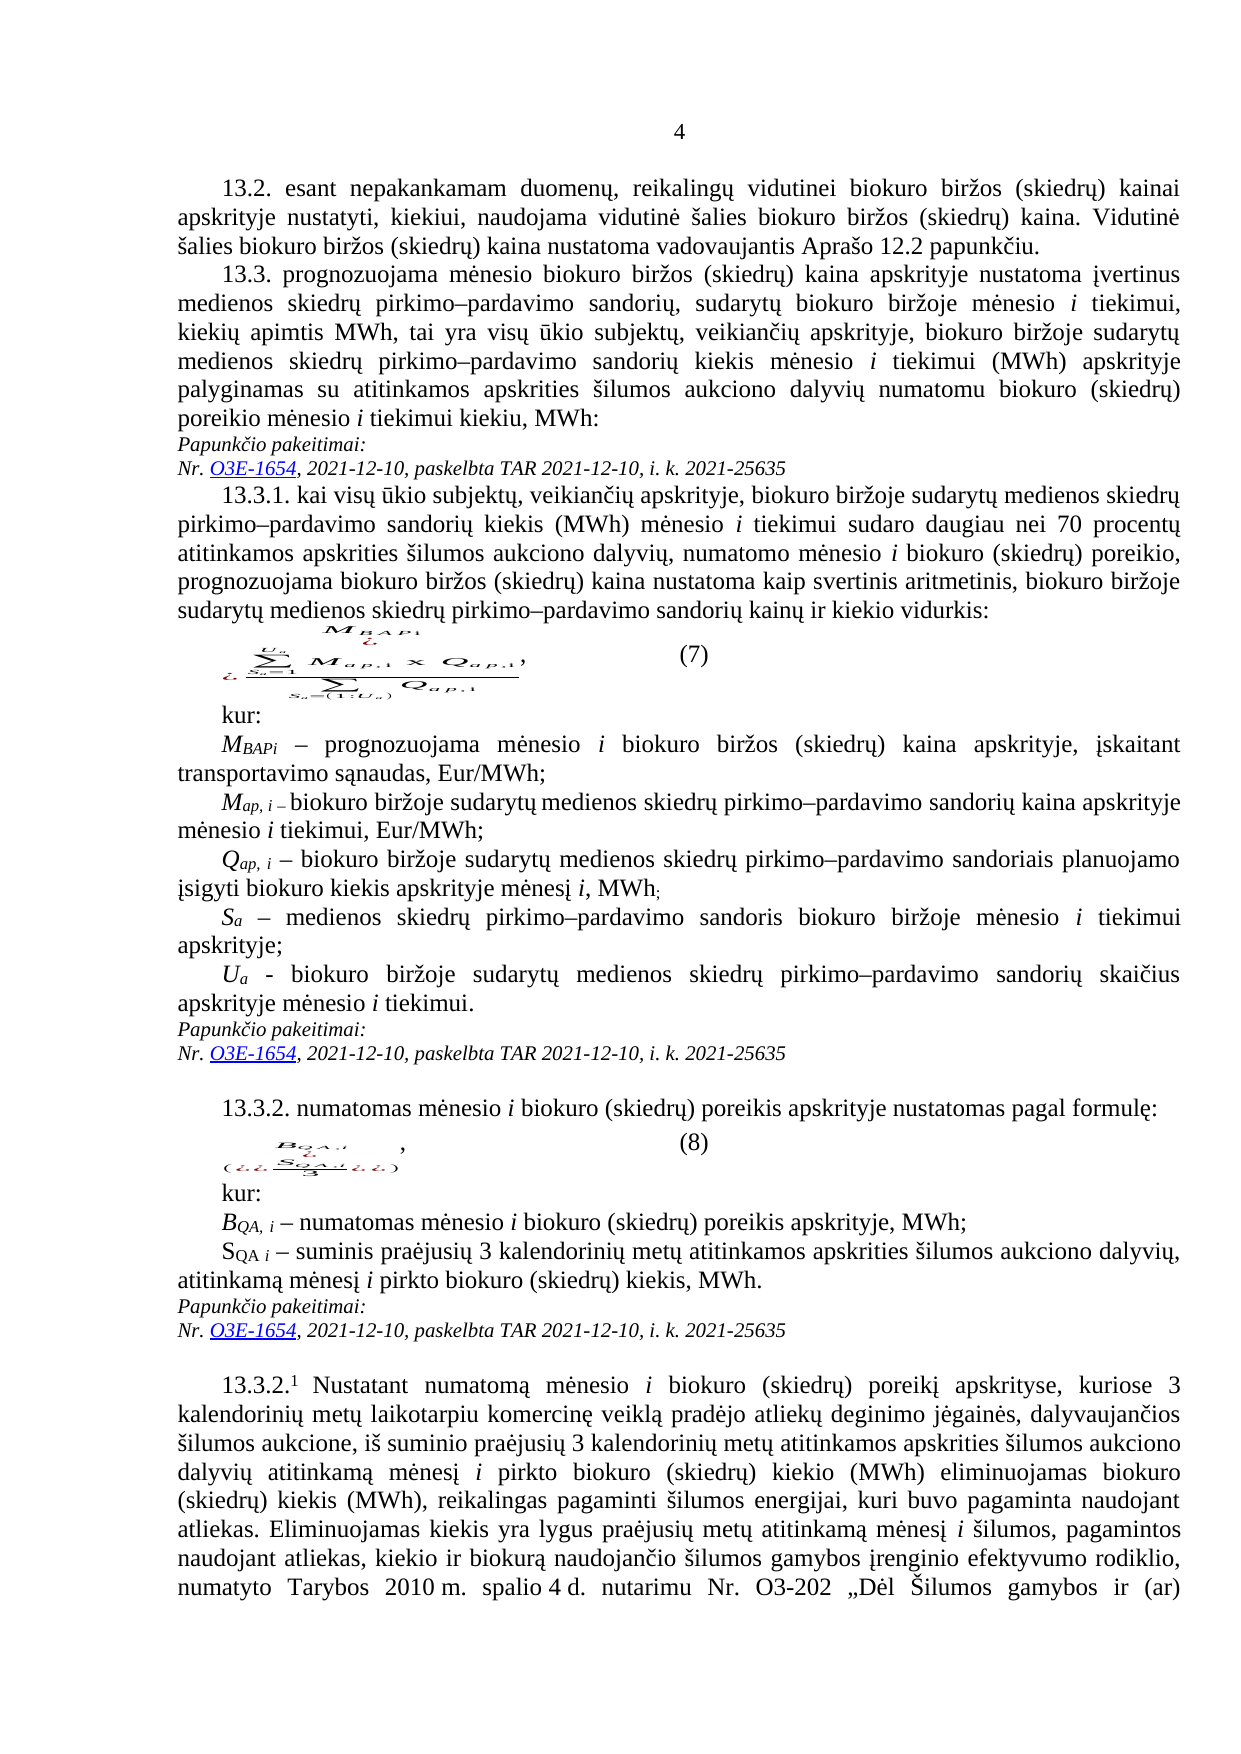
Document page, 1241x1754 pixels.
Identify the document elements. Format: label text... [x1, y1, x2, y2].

text 13.3. prognozuojama mėnesio biokuro biržos (skiedrų) kaina apskrityje nustatoma įvertinus medienos skiedrų pirkimo‒pardavimo sandorių, sudarytų biokuro biržoje mėnesio i tiekimui, kiekių apimtis MWh, tai yra visų ūkio subjektų, veikiančių apskrityje, biokuro biržoje sudarytų medienos skiedrų pirkimo‒pardavimo sandorių kiekis mėnesio i tiekimui (MWh) apskrityje palyginamas su atitinkamos apskrities šilumos aukciono dalyvių numatomu biokuro (skiedrų) poreikio mėnesio i tiekimui kiekiu, MWh: [177, 259, 1181, 432]
text Papunkčio pakeitimai: [177, 1017, 1181, 1041]
text Ua - biokuro biržoje sudarytų medienos skiedrų pirkimo‒pardavimo sandorių skaičius apskrityje mėnesio i tiekimui. [177, 959, 1181, 1017]
text Map, i – biokuro biržoje sudarytų medienos skiedrų pirkimo‒pardavimo sandorių kaina apskrityje mėnesio i tiekimui, Eur/MWh; [177, 787, 1181, 844]
text , (8) [177, 1122, 1181, 1178]
text , (7) [177, 624, 1181, 700]
text Papunkčio pakeitimai: [177, 432, 1181, 456]
text Qap, i – biokuro biržoje sudarytų medienos skiedrų pirkimo‒pardavimo sandoriais planuojamo įsigyti biokuro kiekis apskrityje mėnesį i, MWh; [177, 844, 1181, 902]
text Nr. O3E-1654, 2021-12-10, paskelbta TAR 2021-12-10, i. k. 2021-25635 [177, 1318, 1181, 1342]
text SQA i – suminis praėjusių 3 kalendorinių metų atitinkamos apskrities šilumos aukciono dalyvių, atitinkamą mėnesį i pirkto biokuro (skiedrų) kiekis, MWh. [177, 1236, 1181, 1293]
text 13.2. esant nepakankamam duomenų, reikalingų vidutinei biokuro biržos (skiedrų) kainai apskrityje nustatyti, kiekiui, naudojama vidutinė šalies biokuro biržos (skiedrų) kaina. Vidutinė šalies biokuro biržos (skiedrų) kaina nustatoma vadovaujantis Aprašo 12.2 papunkčiu. [177, 173, 1181, 259]
text Sa – medienos skiedrų pirkimo‒pardavimo sandoris biokuro biržoje mėnesio i tiekimui apskrityje; [177, 902, 1181, 959]
text kur: [177, 1178, 1181, 1207]
text kur: [177, 700, 1181, 729]
text Nr. O3E-1654, 2021-12-10, paskelbta TAR 2021-12-10, i. k. 2021-25635 [177, 456, 1181, 480]
text 13.3.2. numatomas mėnesio i biokuro (skiedrų) poreikis apskrityje nustatomas pagal formulę: [177, 1093, 1181, 1122]
text MBAPi – prognozuojama mėnesio i biokuro biržos (skiedrų) kaina apskrityje, įskaitant transportavimo sąnaudas, Eur/MWh; [177, 729, 1181, 787]
text 13.3.2.1 Nustatant numatomą mėnesio i biokuro (skiedrų) poreikį apskrityse, kuriose 3 kalendorinių metų laikotarpiu komercinę veiklą pradėjo atliekų deginimo jėgainės, dalyvaujančios šilumos aukcione, iš suminio praėjusių 3 kalendorinių metų atitinkamos apskrities šilumos aukciono dalyvių atitinkamą mėnesį i pirkto biokuro (skiedrų) kiekio (MWh) eliminuojamas biokuro (skiedrų) kiekis (MWh), reikalingas pagaminti šilumos energijai, kuri buvo pagaminta naudojant atliekas. Eliminuojamas kiekis yra lygus praėjusių metų atitinkamą mėnesį i šilumos, pagamintos naudojant atliekas, kiekio ir biokurą naudojančio šilumos gamybos įrenginio efektyvumo rodiklio, numatyto Tarybos 2010 m. spalio 4 d. nutarimu Nr. O3-202 „Dėl Šilumos gamybos ir (ar) [177, 1370, 1181, 1600]
text Papunkčio pakeitimai: [177, 1293, 1181, 1318]
text Nr. O3E-1654, 2021-12-10, paskelbta TAR 2021-12-10, i. k. 2021-25635 [177, 1041, 1181, 1065]
text BQA, i – numatomas mėnesio i biokuro (skiedrų) poreikis apskrityje, MWh; [177, 1207, 1181, 1236]
text 13.3.1. kai visų ūkio subjektų, veikiančių apskrityje, biokuro biržoje sudarytų medienos skiedrų pirkimo‒pardavimo sandorių kiekis (MWh) mėnesio i tiekimui sudaro daugiau nei 70 procentų atitinkamos apskrities šilumos aukciono dalyvių, numatomo mėnesio i biokuro (skiedrų) poreikio, prognozuojama biokuro biržos (skiedrų) kaina nustatoma kaip svertinis aritmetinis, biokuro biržoje sudarytų medienos skiedrų pirkimo‒pardavimo sandorių kainų ir kiekio vidurkis: [177, 480, 1181, 624]
